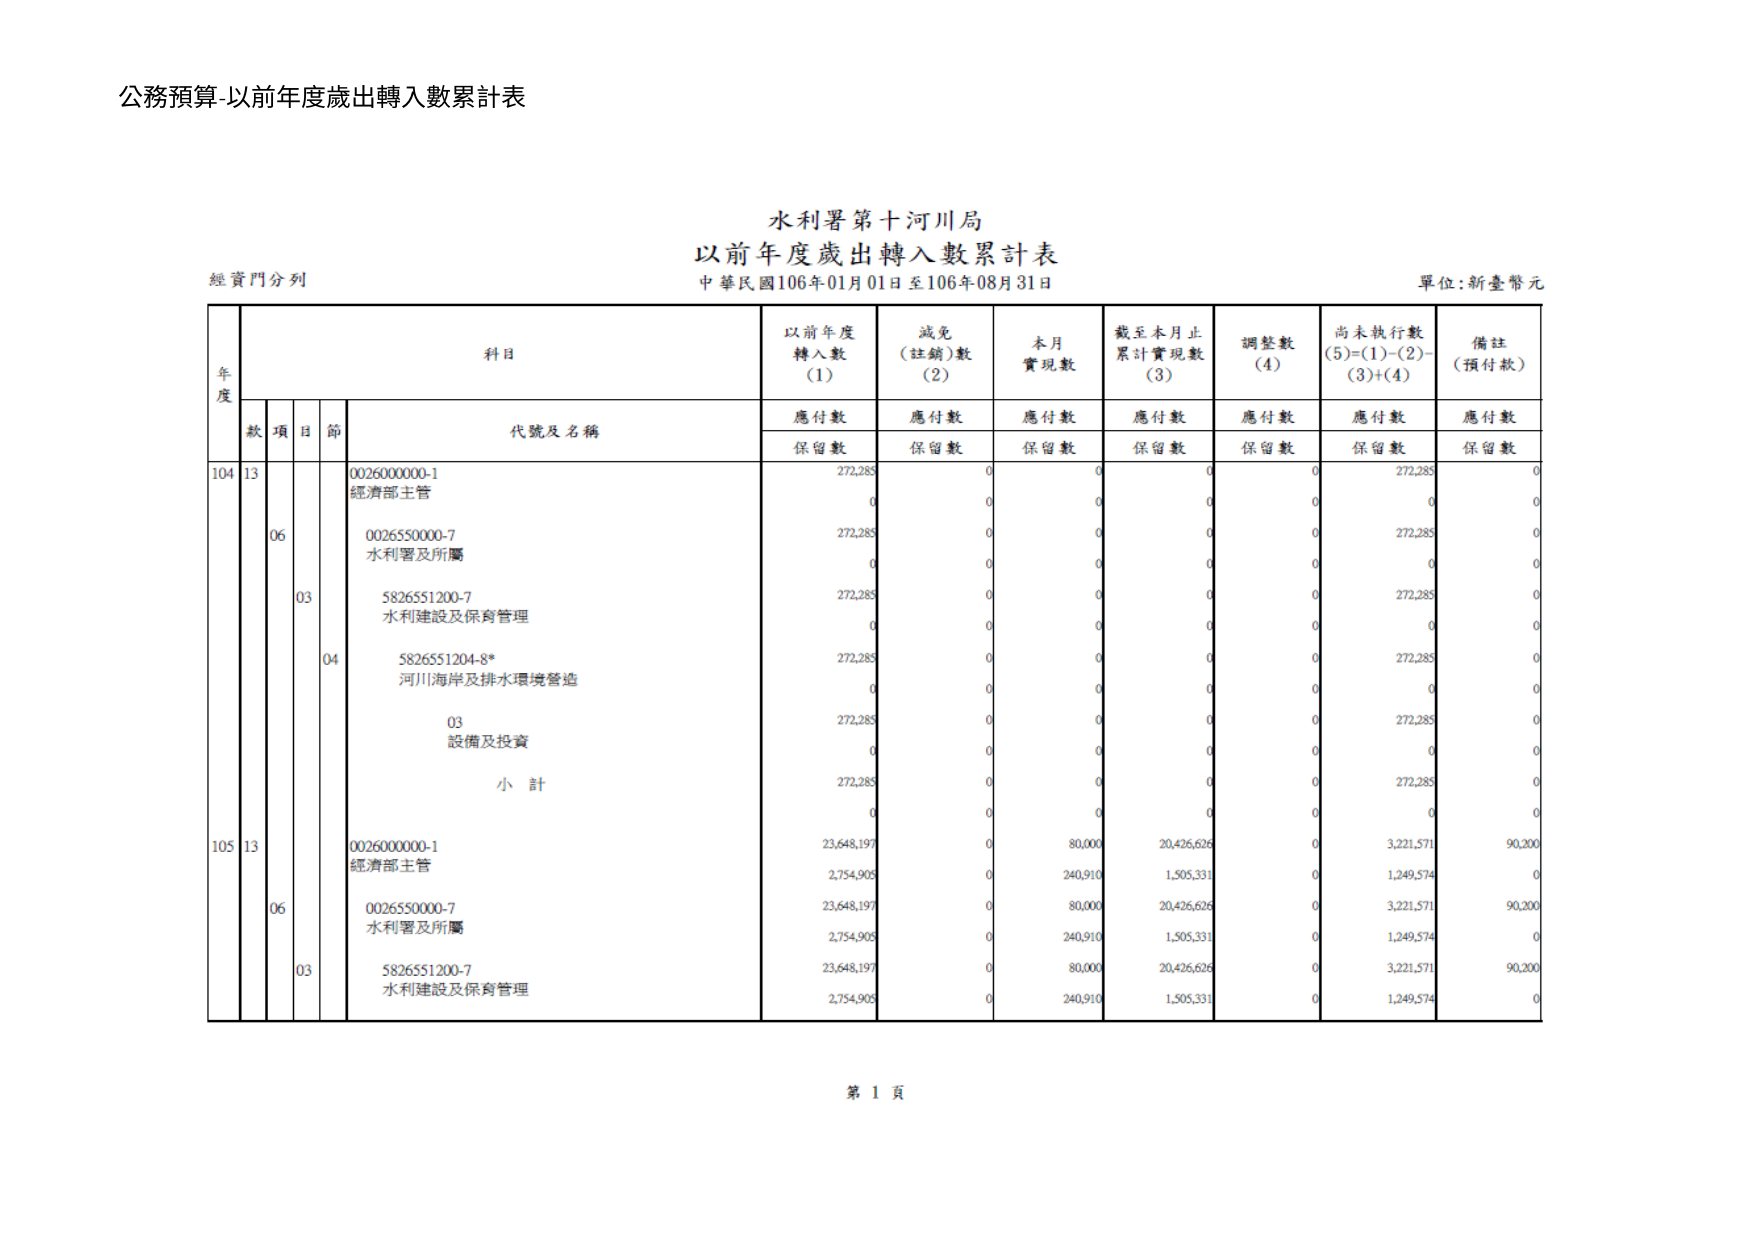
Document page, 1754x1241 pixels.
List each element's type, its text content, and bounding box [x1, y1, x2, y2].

subtitle 公務預算-以前年度歲出轉入數累計表 [118, 76, 1636, 114]
picture [118, 168, 1635, 1138]
